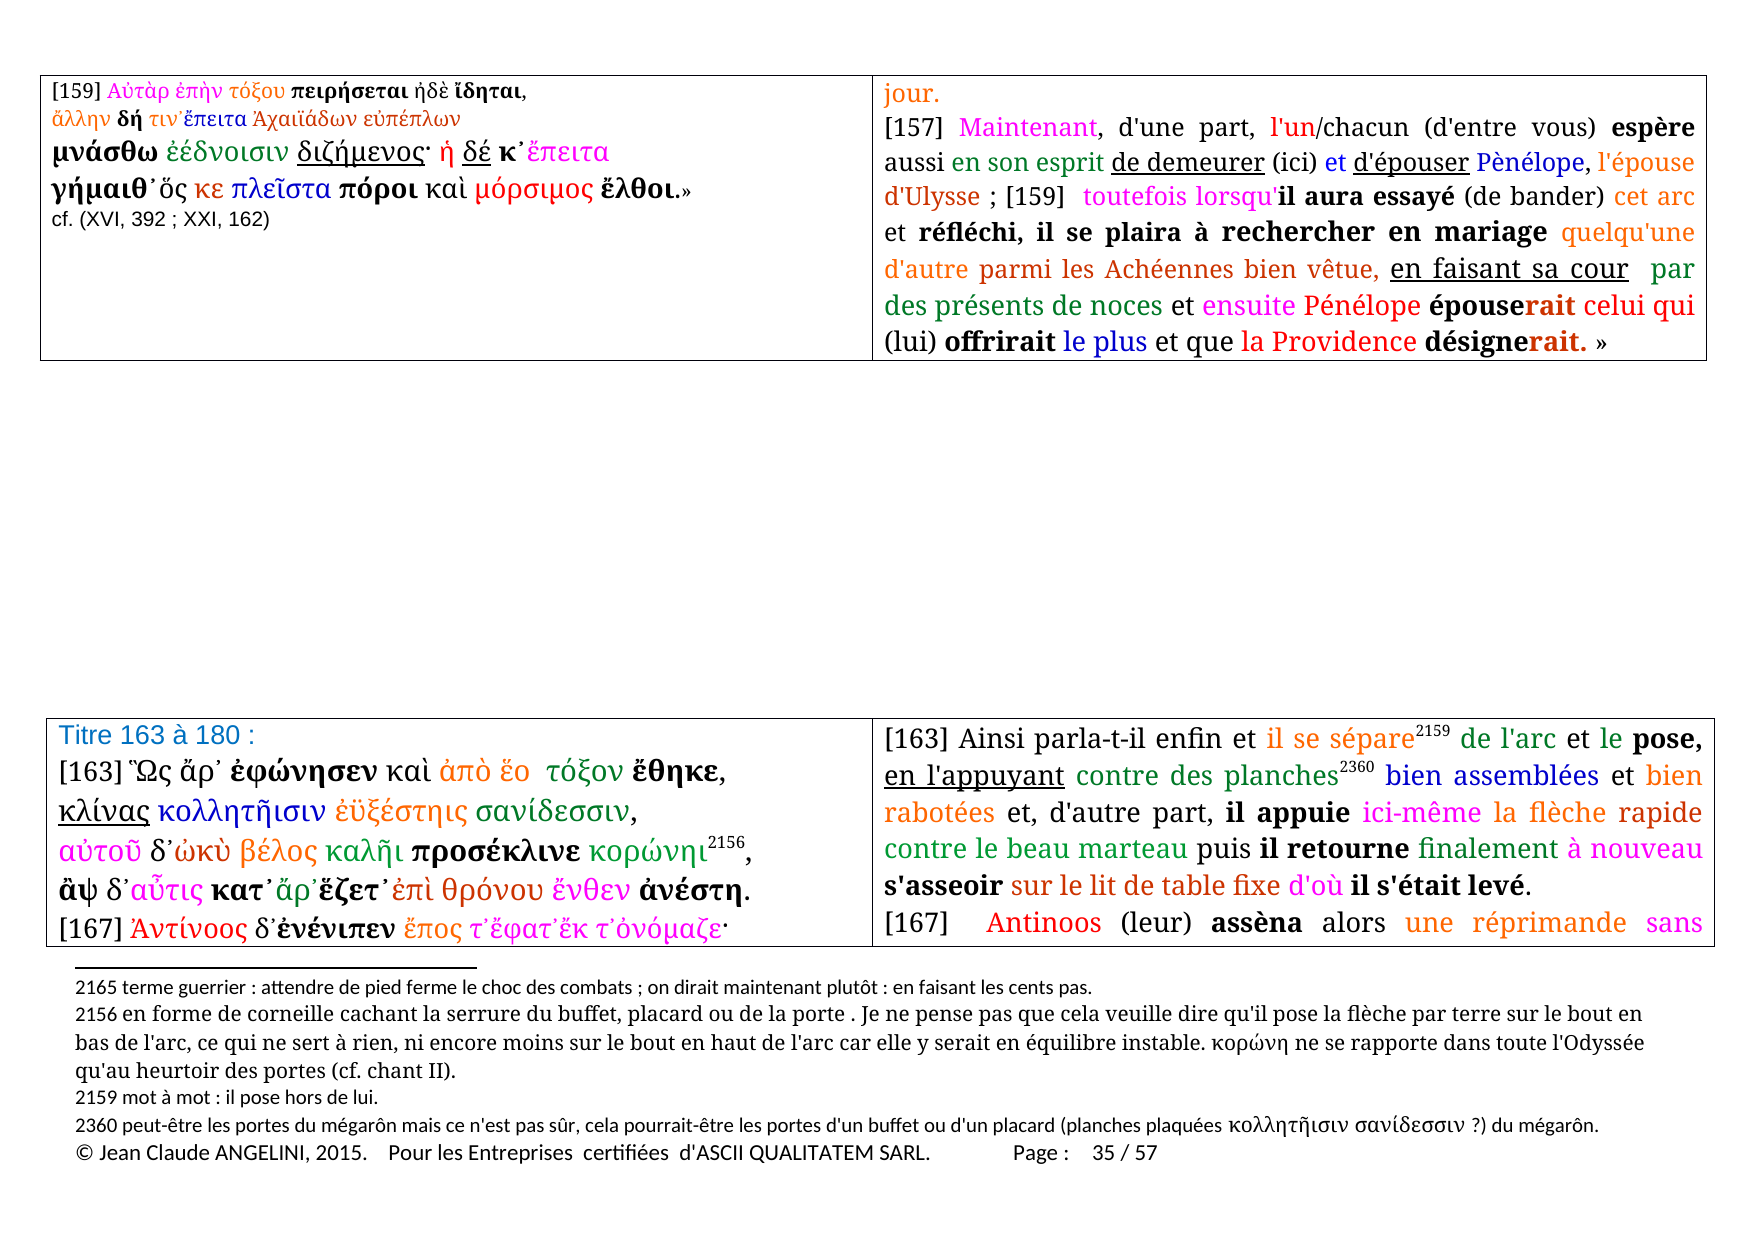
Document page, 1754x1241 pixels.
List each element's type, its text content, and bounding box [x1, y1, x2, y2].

table_header [140] Antinoos, fils d'Eupithée, adresse à tous la parole : [141] « Levez-vous tous, l'un après l'autre, compagnons, et mettez-vous à ma droite en commençant exceptionnellement par ceux qui sont à l'endroit (d')où l'on verse le vin ![143] Ainsi parla Antinoos et ce commandement leur plaît. [144] Liôdès, fils d'Oinops, se leva le premier, lui qui était pour eux l'assistant sacrificateur, était toujours assis à côté et le plus près du beau cratère et pour lui seul les outrecuidances étaient hostiles/déplacées et il s'indignait contre tous les prétendants. Ce fût réellement lui qui alors pris le premier l'arc et la flèche rapide. [149] Avançant, il se tient finalement debout sur le seuil (du mégarôn) et essaie de courber l'arc mais ne le bande pas. En effet, auparavant, en cherchant à l'armer, il a fatigué ses bras d'improductifs peu sollicités. C'est pourquoi , il dit à la cantonade aux prétendants : [152] « Mes amis, je ne peux quant à moi bander cet arc mais qu'un autre l'empoigne. En effet, cet arc a exceptionnellement résisté à de nombreux guerriers éminents, de coeur et d'âme, puisqu'il est de beaucoup préférable de souhaiter d'être mort que d'être en manque/frustré en vivant, à cause de ce que nous soupirons toujours en vain en ce lieu, en attendant de pied ferme chaque jour. [157] Maintenant, d'une part, l'un/chacun (d'entre vous) espère aussi en son esprit de demeurer (ici) et d'épouser Pènélope, l'épouse d'Ulysse ; [159] toutefois lorsqu'il aura essayé (de bander) cet arc et réfléchi, il se plaira à rechercher en mariage quelqu'une d'autre parmi les Achéennes bien vêtue, en faisant sa cour par des présents de noces et ensuite Pénélope épouserait celui qui (lui) offrirait le plus et que la Providence désignerait. » [873, 76, 1706, 360]
table_header [159] Αὐτὰρ ἐπὴν τόξου πειρήσεται ἠδὲ ἴδηται, ἄλλην δή τιν᾽ἔπειτα Ἀχαιϊάδων εὐπέπλων μνάσθω ἐέδνοισιν διζήμενος· ἡ δέ κ᾽ἔπειτα γήμαιθ᾽ὅς κε πλεῖστα πόροι καὶ μόρσιμος ἔλθοι.» cf. (XVI, 392 ; XXI, 162) [41, 76, 872, 360]
table_header [163] Ainsi parla-t-il enfin et il se sépare de l'arc et le pose, en l'appuyant contre des planches bien assemblées et bien rabotées et, d'autre part, il appuie ici-même la flèche rapide contre le beau marteau puis il retourne finalement à nouveau s'asseoir sur le lit de table fixe d'où il s'était levé. [167] Antinoos (leur) assèna alors une réprimande sans [873, 719, 1714, 946]
table_header Titre 163 à 180 : [163] Ὣς ἄρ᾽ ἐφώνησεν καὶ ἀπὸ ἕο τόξον ἔθηκε, κλίνας κολλητῆισιν ἐϋξέστηις σανίδεσσιν, αὐτοῦ δ᾽ὠκὺ βέλος καλῆι προσέκλινε κορώνηι, ἂψ δ᾽αὖτις κατ᾽ἄρ᾽ἕζετ᾽ἐπὶ θρόνου ἔνθεν ἀνέστη. [167] Ἀντίνοος δ᾽ἐνένιπεν ἔπος τ᾽ἔφατ᾽ἔκ τ᾽ὀνόμαζε· [47, 719, 872, 946]
